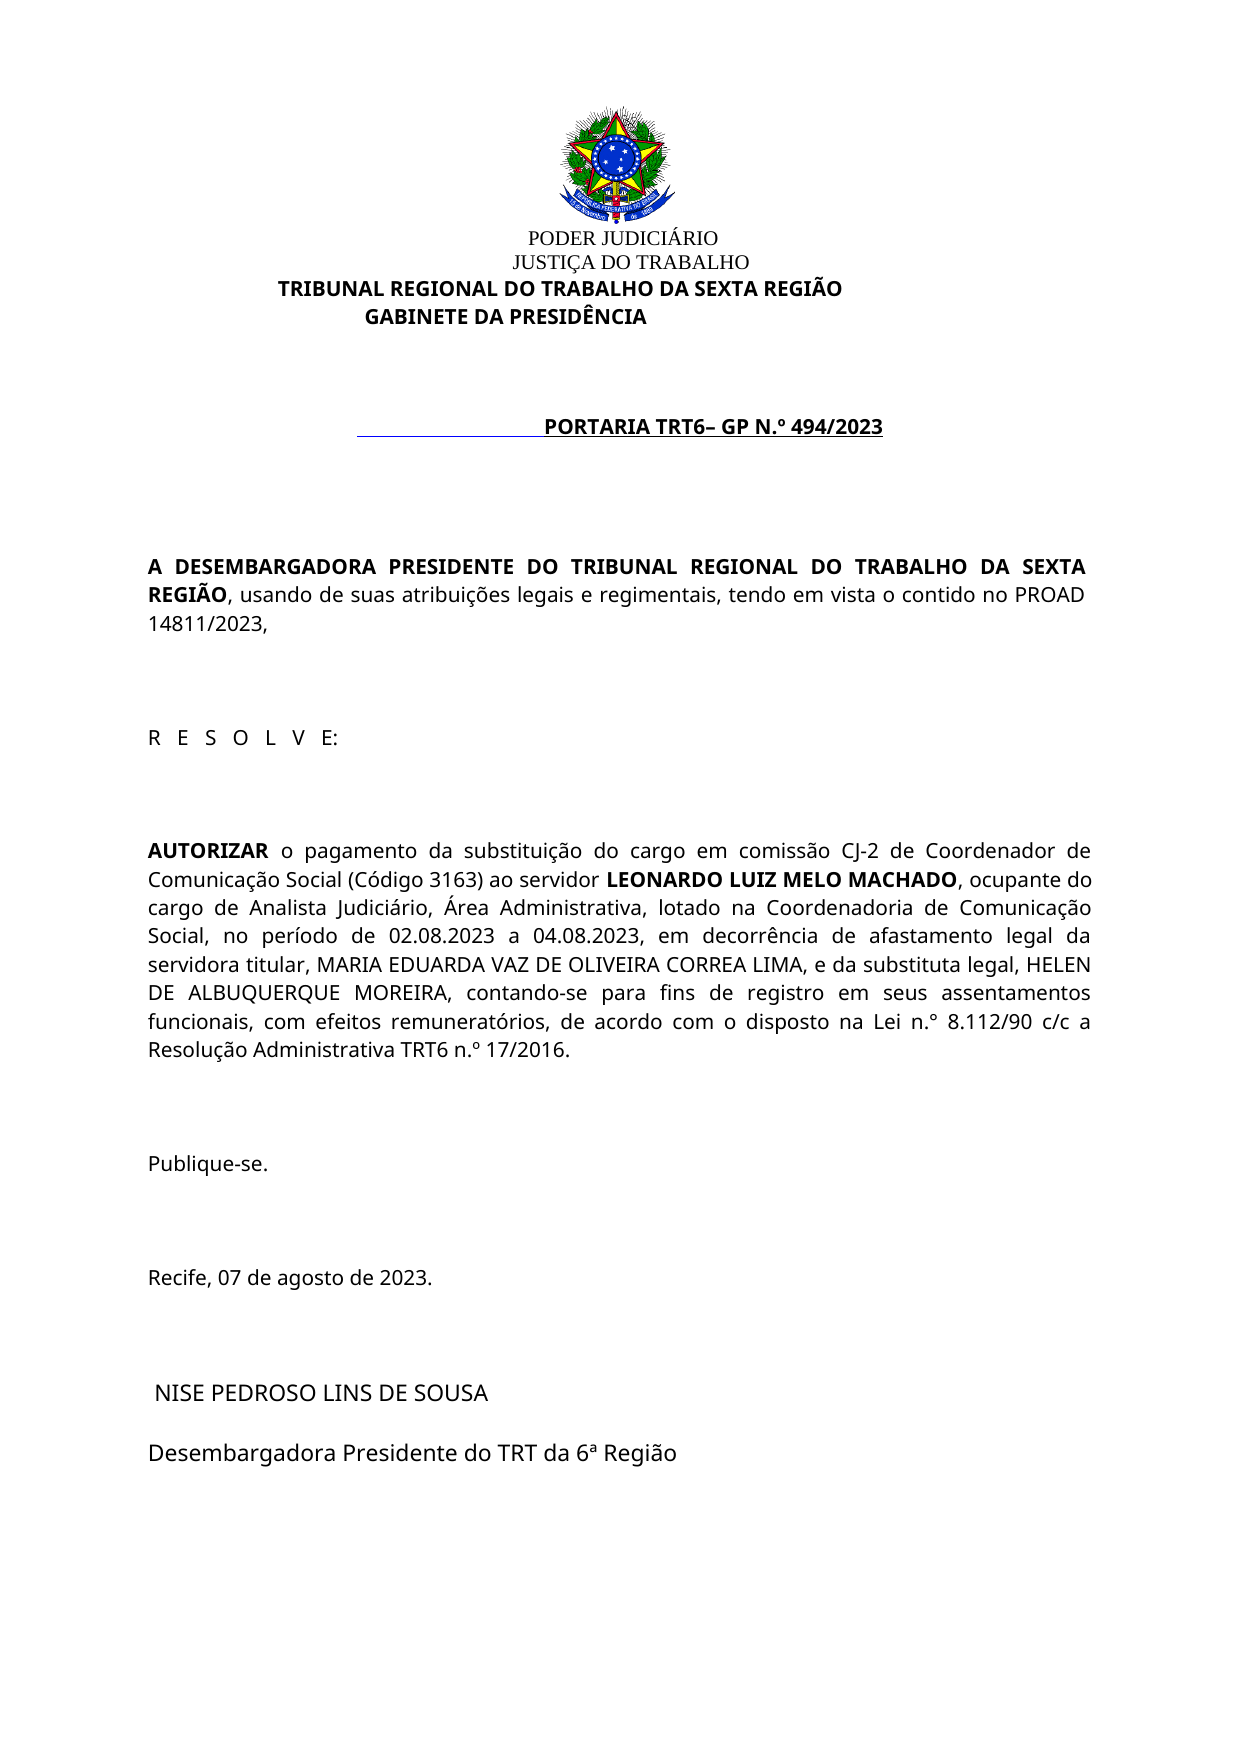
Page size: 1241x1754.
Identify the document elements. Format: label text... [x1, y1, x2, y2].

text Recife, 07 de agosto de 2023. [148, 1263, 1092, 1291]
text Desembargadora Presidente do TRT da 6ª Região [148, 1437, 1092, 1469]
text R E S O L V E: [148, 723, 1092, 751]
text GABINETE DA PRESIDÊNCIA [148, 302, 1092, 331]
text JUSTIÇA DO TRABALHO [148, 250, 1092, 274]
text NISE PEDROSO LINS DE SOUSA [148, 1377, 1092, 1408]
text A DESEMBARGADORA PRESIDENTE DO TRIBUNAL REGIONAL DO TRABALHO DA SEXTA REGIÃO, usando de suas atribuições legais e regimentais, tendo em vista o contido no PROAD 14811/2023, [148, 552, 1087, 637]
text TRIBUNAL REGIONAL DO TRABALHO DA SEXTA REGIÃO [148, 274, 1092, 302]
text PORTARIA TRT6– GP N.º 494/2023 [148, 412, 1092, 440]
text PODER JUDICIÁRIO [148, 226, 1092, 250]
text Publique-se. [148, 1149, 1092, 1178]
text AUTORIZAR o pagamento da substituição do cargo em comissão CJ-2 de Coordenador de Comunicação Social (Código 3163) ao servidor LEONARDO LUIZ MELO MACHADO, ocupante do cargo de Analista Judiciário, Área Administrativa, lotado na Coordenadoria de Comunicação Social, no período de 02.08.2023 a 04.08.2023, em decorrência de afastamento legal da servidora titular, MARIA EDUARDA VAZ DE OLIVEIRA CORREA LIMA, e da substituta legal, HELEN DE ALBUQUERQUE MOREIRA, contando-se para fins de registro em seus assentamentos funcionais, com efeitos remuneratórios, de acordo com o disposto na Lei n.° 8.112/90 c/c a Resolução Administrativa TRT6 n.º 17/2016. [148, 836, 1092, 1064]
